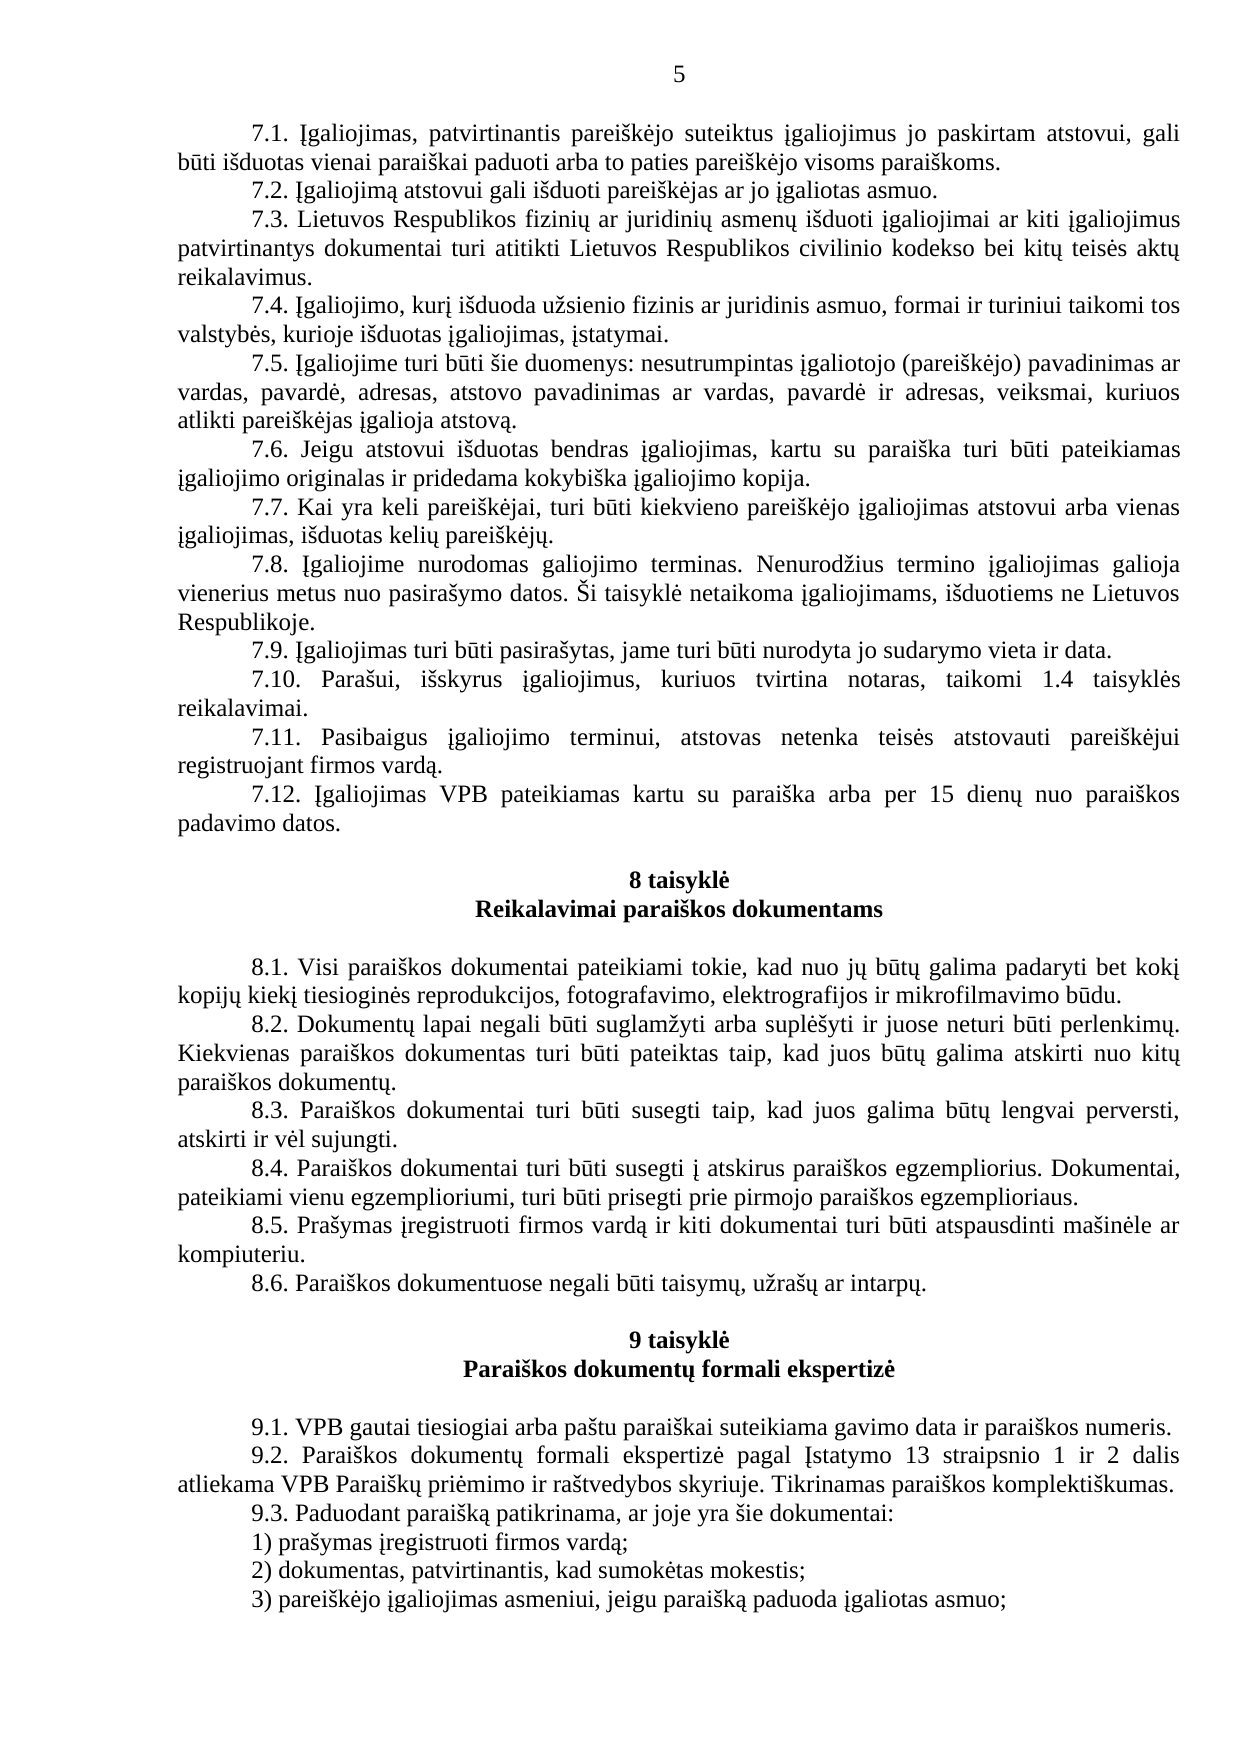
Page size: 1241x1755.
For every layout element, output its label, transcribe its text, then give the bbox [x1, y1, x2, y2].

text 8.4. Paraiškos dokumentai turi būti susegti į atskirus paraiškos egzempliorius. Dokumentai, pateikiami vienu egzemplioriumi, turi būti prisegti prie pirmojo paraiškos egzemplioriaus. [177, 1153, 1181, 1211]
text 7.6. Jeigu atstovui išduotas bendras įgaliojimas, kartu su paraiška turi būti pateikiamas įgaliojimo originalas ir pridedama kokybiška įgaliojimo kopija. [177, 434, 1181, 492]
text 7.4. Įgaliojimo, kurį išduoda užsienio fizinis ar juridinis asmuo, formai ir turiniui taikomi tos valstybės, kurioje išduotas įgaliojimas, įstatymai. [177, 291, 1181, 348]
text 7.7. Kai yra keli pareiškėjai, turi būti kiekvieno pareiškėjo įgaliojimas atstovui arba vienas įgaliojimas, išduotas kelių pareiškėjų. [177, 492, 1181, 549]
text Reikalavimai paraiškos dokumentams [177, 894, 1181, 923]
text 9.1. VPB gautai tiesiogiai arba paštu paraiškai suteikiama gavimo data ir paraiškos numeris. [177, 1412, 1181, 1441]
text 7.8. Įgaliojime nurodomas galiojimo terminas. Nenurodžius termino įgaliojimas galioja vienerius metus nuo pasirašymo datos. Ši taisyklė netaikoma įgaliojimams, išduotiems ne Lietuvos Respublikoje. [177, 549, 1181, 636]
text 3) pareiškėjo įgaliojimas asmeniui, jeigu paraišką paduoda įgaliotas asmuo; [177, 1584, 1181, 1613]
text 7.3. Lietuvos Respublikos fizinių ar juridinių asmenų išduoti įgaliojimai ar kiti įgaliojimus patvirtinantys dokumentai turi atitikti Lietuvos Respublikos civilinio kodekso bei kitų teisės aktų reikalavimus. [177, 204, 1181, 291]
text 8.3. Paraiškos dokumentai turi būti susegti taip, kad juos galima būtų lengvai perversti, atskirti ir vėl sujungti. [177, 1096, 1181, 1153]
text 7.11. Pasibaigus įgaliojimo terminui, atstovas netenka teisės atstovauti pareiškėjui registruojant firmos vardą. [177, 722, 1181, 779]
text 1) prašymas įregistruoti firmos vardą; [177, 1527, 1181, 1556]
text 7.10. Parašui, išskyrus įgaliojimus, kuriuos tvirtina notaras, taikomi 1.4 taisyklės reikalavimai. [177, 664, 1181, 722]
text 8.5. Prašymas įregistruoti firmos vardą ir kiti dokumentai turi būti atspausdinti mašinėle ar kompiuteriu. [177, 1211, 1181, 1268]
text 8.1. Visi paraiškos dokumentai pateikiami tokie, kad nuo jų būtų galima padaryti bet kokį kopijų kiekį tiesioginės reprodukcijos, fotografavimo, elektrografijos ir mikrofilmavimo būdu. [177, 952, 1181, 1009]
text 9 taisyklė [177, 1326, 1181, 1354]
text 7.2. Įgaliojimą atstovui gali išduoti pareiškėjas ar jo įgaliotas asmuo. [177, 176, 1181, 204]
text 2) dokumentas, patvirtinantis, kad sumokėtas mokestis; [177, 1556, 1181, 1584]
text 9.3. Paduodant paraišką patikrinama, ar joje yra šie dokumentai: [177, 1498, 1181, 1527]
text 7.12. Įgaliojimas VPB pateikiamas kartu su paraiška arba per 15 dienų nuo paraiškos padavimo datos. [177, 779, 1181, 837]
text 8 taisyklė [177, 866, 1181, 894]
text 7.5. Įgaliojime turi būti šie duomenys: nesutrumpintas įgaliotojo (pareiškėjo) pavadinimas ar vardas, pavardė, adresas, atstovo pavadinimas ar vardas, pavardė ir adresas, veiksmai, kuriuos atlikti pareiškėjas įgalioja atstovą. [177, 348, 1181, 434]
text 7.1. Įgaliojimas, patvirtinantis pareiškėjo suteiktus įgaliojimus jo paskirtam atstovui, gali būti išduotas vienai paraiškai paduoti arba to paties pareiškėjo visoms paraiškoms. [177, 118, 1181, 176]
text 8.2. Dokumentų lapai negali būti suglamžyti arba suplėšyti ir juose neturi būti perlenkimų. Kiekvienas paraiškos dokumentas turi būti pateiktas taip, kad juos būtų galima atskirti nuo kitų paraiškos dokumentų. [177, 1009, 1181, 1096]
text 7.9. Įgaliojimas turi būti pasirašytas, jame turi būti nurodyta jo sudarymo vieta ir data. [177, 636, 1181, 664]
text Paraiškos dokumentų formali ekspertizė [177, 1354, 1181, 1383]
text 8.6. Paraiškos dokumentuose negali būti taisymų, užrašų ar intarpų. [177, 1268, 1181, 1297]
text 9.2. Paraiškos dokumentų formali ekspertizė pagal Įstatymo 13 straipsnio 1 ir 2 dalis atliekama VPB Paraiškų priėmimo ir raštvedybos skyriuje. Tikrinamas paraiškos komplektiškumas. [177, 1441, 1181, 1498]
